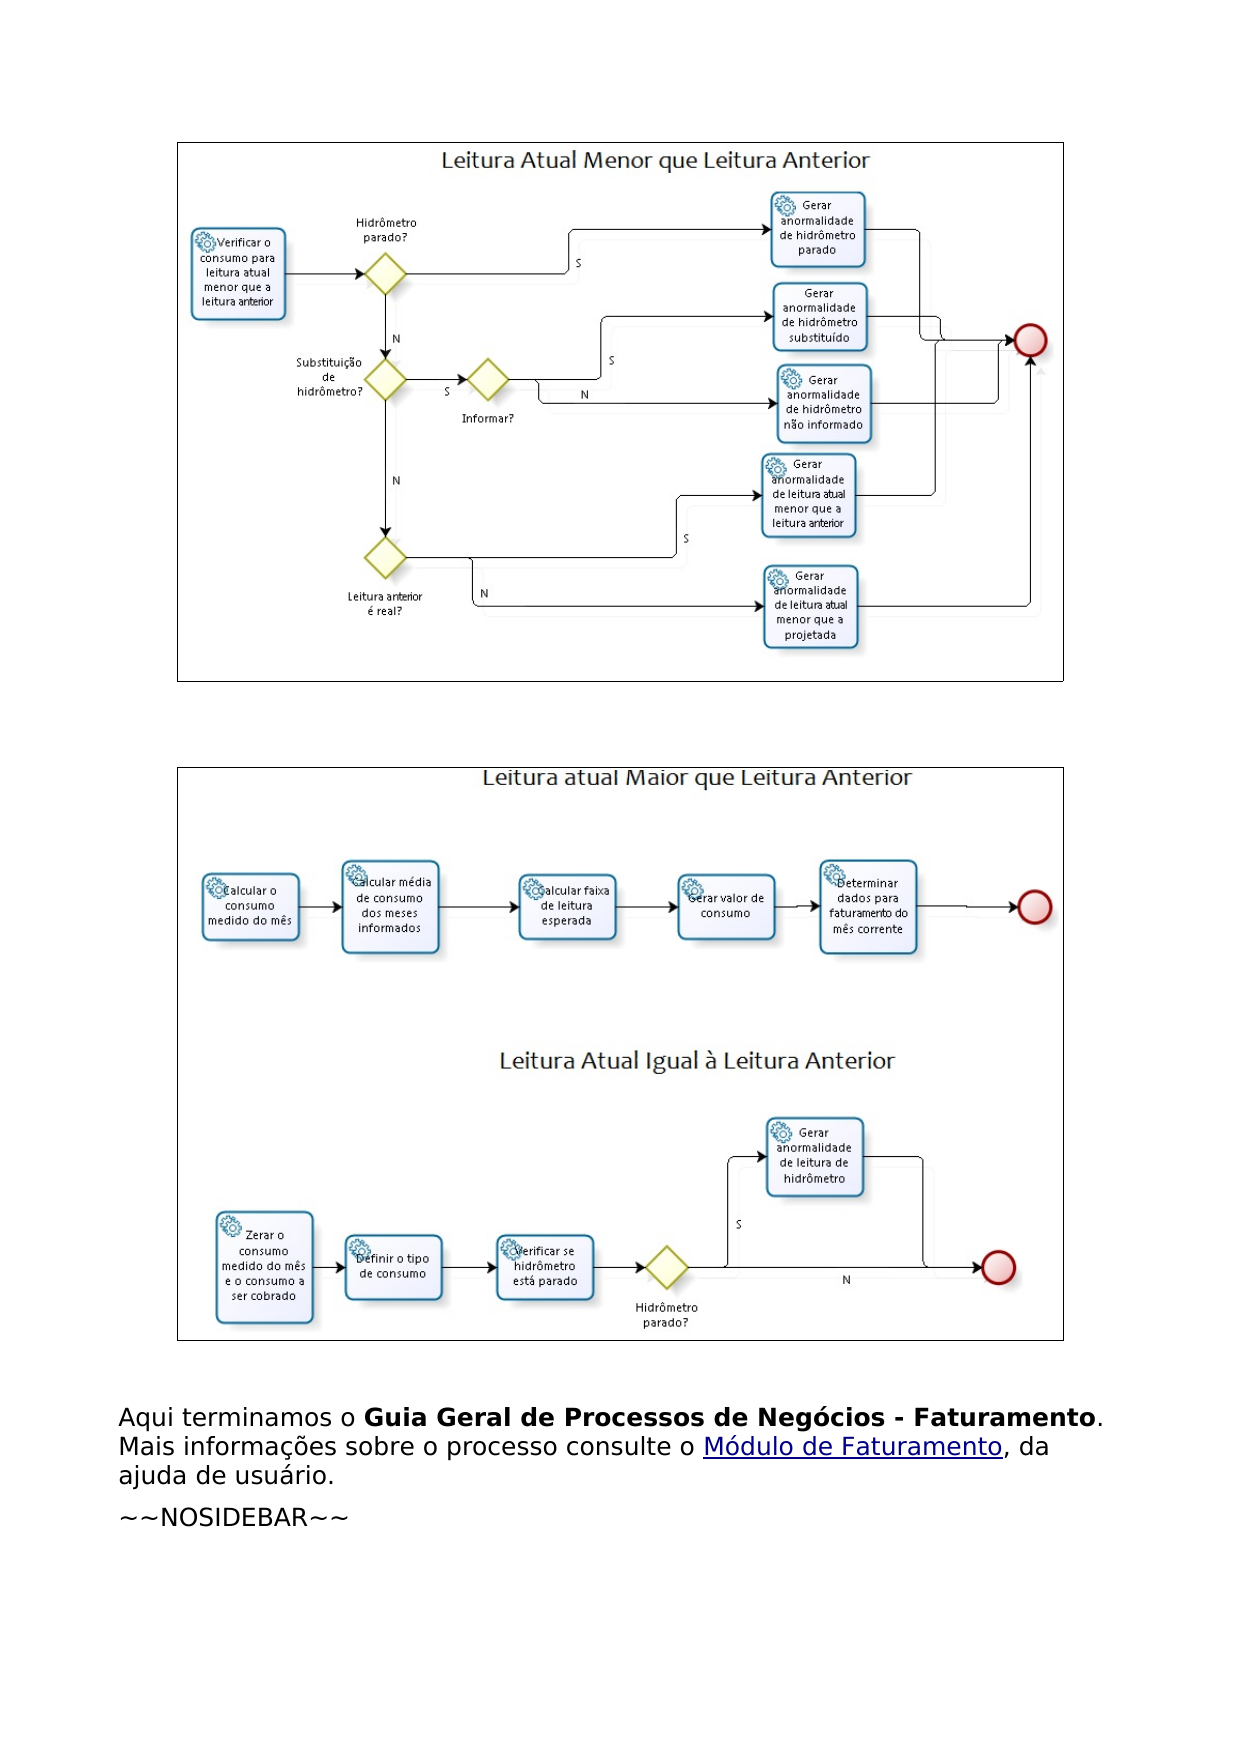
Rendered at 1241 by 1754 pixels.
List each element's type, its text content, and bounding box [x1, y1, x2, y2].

text Aqui terminamos o Guia Geral de Processos de Negócios - Faturamento. Mais informações sobre o processo consulte o Módulo de Faturamento, da ajuda de usuário. [118, 1403, 1122, 1490]
table_header [178, 768, 1063, 1340]
picture [180, 770, 1060, 1332]
text ~~NOSIDEBAR~~ [118, 1503, 1122, 1532]
picture [180, 144, 1060, 672]
table_header [178, 143, 1063, 681]
